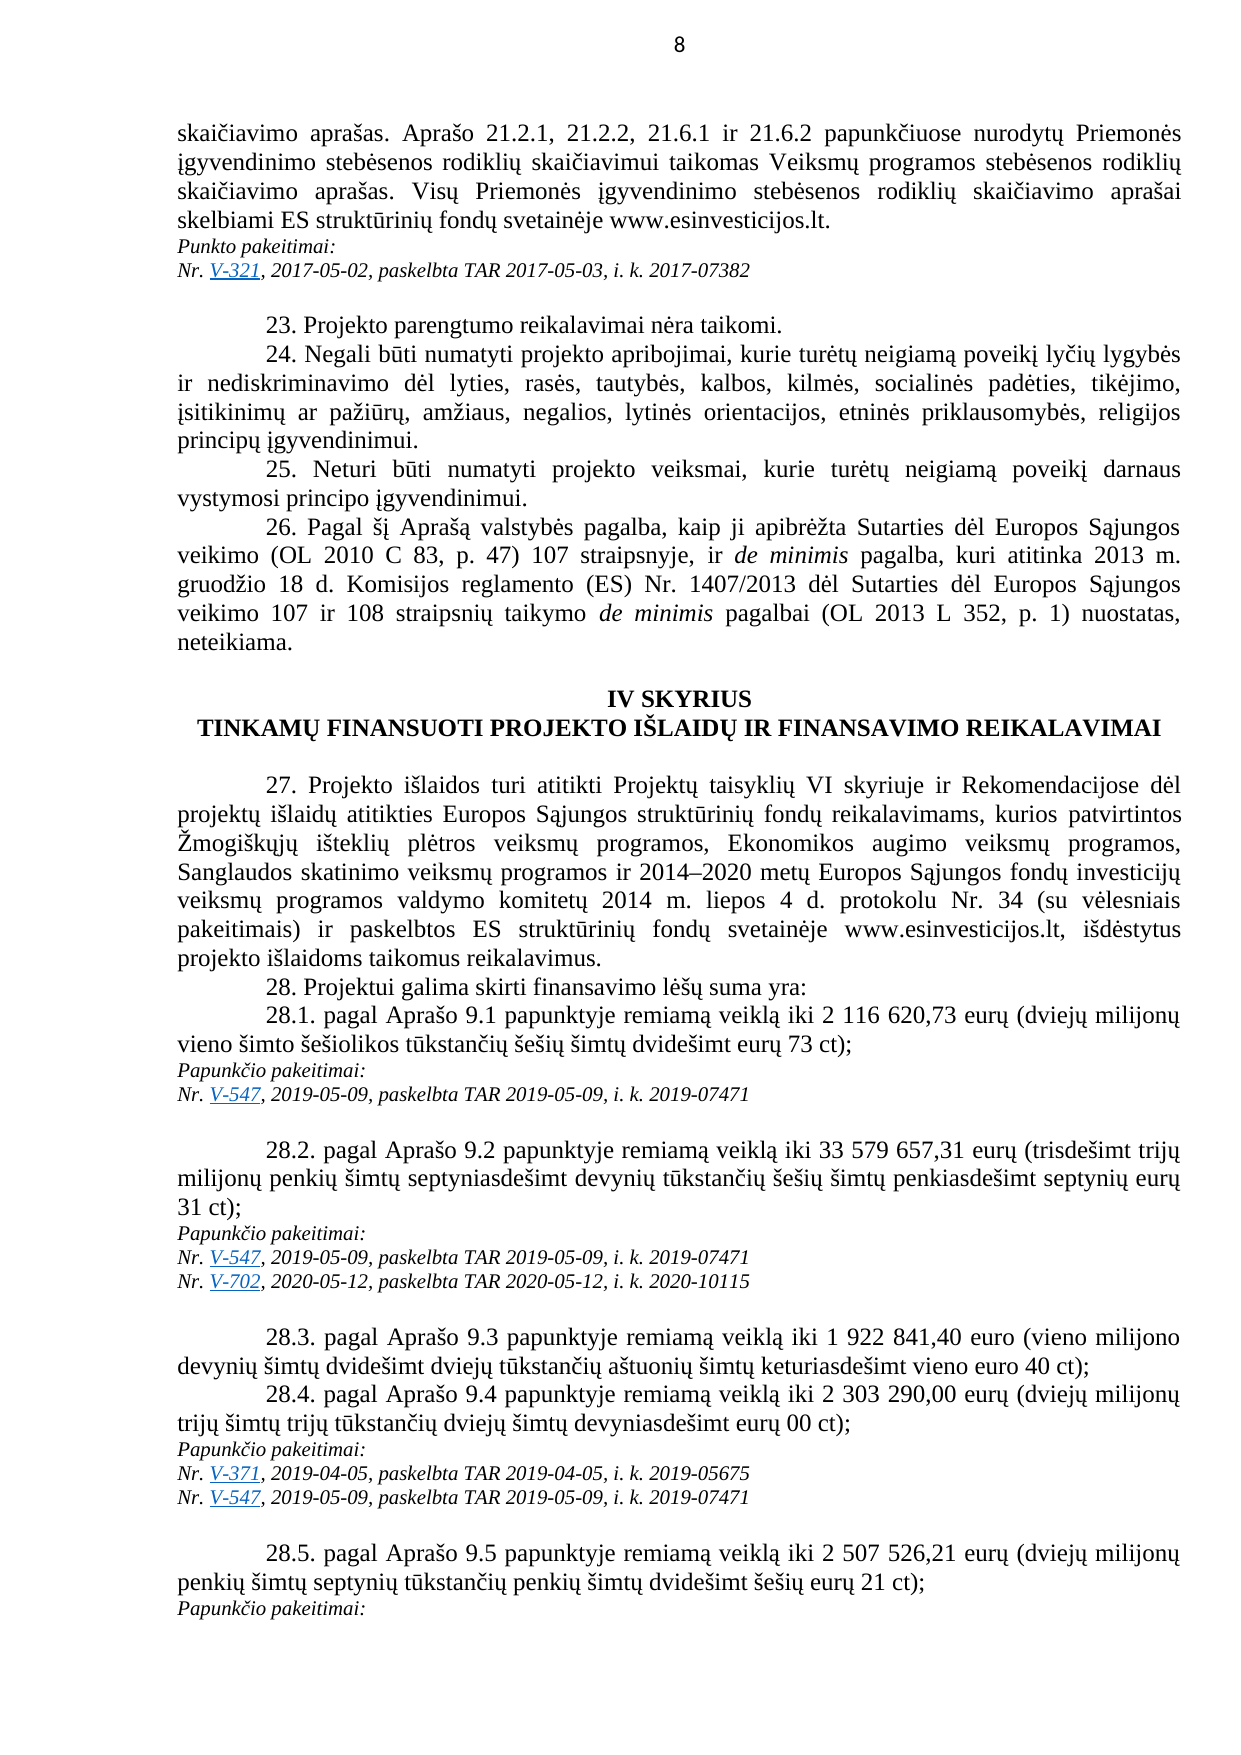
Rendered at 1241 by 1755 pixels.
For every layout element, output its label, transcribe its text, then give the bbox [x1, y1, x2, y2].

text Nr. V-547, 2019-05-09, paskelbta TAR 2019-05-09, i. k. 2019-07471 [177, 1082, 1182, 1106]
text Nr. V-321, 2017-05-02, paskelbta TAR 2017-05-03, i. k. 2017-07382 [177, 258, 1182, 282]
text 28. Projektui galima skirti finansavimo lėšų suma yra: [177, 972, 1182, 1000]
text 26. Pagal šį Aprašą valstybės pagalba, kaip ji apibrėžta Sutarties dėl Europos Sąjungos veikimo (OL 2010 C 83, p. 47) 107 straipsnyje, ir de minimis pagalba, kuri atitinka 2013 m. gruodžio 18 d. Komisijos reglamento (ES) Nr. 1407/2013 dėl Sutarties dėl Europos Sąjungos veikimo 107 ir 108 straipsnių taikymo de minimis pagalbai (OL 2013 L 352, p. 1) nuostatas, neteikiama. [177, 512, 1182, 655]
text Papunkčio pakeitimai: [177, 1221, 1182, 1245]
text 25. Neturi būti numatyti projekto veiksmai, kurie turėtų neigiamą poveikį darnaus vystymosi principo įgyvendinimui. [177, 454, 1182, 512]
text Nr. V-547, 2019-05-09, paskelbta TAR 2019-05-09, i. k. 2019-07471 [177, 1245, 1182, 1269]
text 28.4. pagal Aprašo 9.4 papunktyje remiamą veiklą iki 2 303 290,00 eurų (dviejų milijonų trijų šimtų trijų tūkstančių dviejų šimtų devyniasdešimt eurų 00 ct); [177, 1379, 1182, 1437]
text Papunkčio pakeitimai: [177, 1058, 1182, 1082]
text 28.5. pagal Aprašo 9.5 papunktyje remiamą veiklą iki 2 507 526,21 eurų (dviejų milijonų penkių šimtų septynių tūkstančių penkių šimtų dvidešimt šešių eurų 21 ct); [177, 1538, 1182, 1595]
text 28.1. pagal Aprašo 9.1 papunktyje remiamą veiklą iki 2 116 620,73 eurų (dviejų milijonų vieno šimto šešiolikos tūkstančių šešių šimtų dvidešimt eurų 73 ct); [177, 1000, 1182, 1058]
text skaičiavimo aprašas. Aprašo 21.2.1, 21.2.2, 21.6.1 ir 21.6.2 papunkčiuose nurodytų Priemonės įgyvendinimo stebėsenos rodiklių skaičiavimui taikomas Veiksmų programos stebėsenos rodiklių skaičiavimo aprašas. Visų Priemonės įgyvendinimo stebėsenos rodiklių skaičiavimo aprašai skelbiami ES struktūrinių fondų svetainėje www.esinvesticijos.lt. [177, 118, 1182, 233]
text TINKAMŲ FINANSUOTI PROJEKTO IŠLAIDŲ IR FINANSAVIMO REIKALAVIMAI [177, 713, 1182, 742]
text IV SKYRIUS [177, 684, 1182, 713]
text Nr. V-371, 2019-04-05, paskelbta TAR 2019-04-05, i. k. 2019-05675 [177, 1461, 1182, 1485]
text 28.3. pagal Aprašo 9.3 papunktyje remiamą veiklą iki 1 922 841,40 euro (vieno milijono devynių šimtų dvidešimt dviejų tūkstančių aštuonių šimtų keturiasdešimt vieno euro 40 ct); [177, 1322, 1182, 1379]
text 23. Projekto parengtumo reikalavimai nėra taikomi. [177, 310, 1182, 339]
text Nr. V-547, 2019-05-09, paskelbta TAR 2019-05-09, i. k. 2019-07471 [177, 1485, 1182, 1509]
text 27. Projekto išlaidos turi atitikti Projektų taisyklių VI skyriuje ir Rekomendacijose dėl projektų išlaidų atitikties Europos Sąjungos struktūrinių fondų reikalavimams, kurios patvirtintos Žmogiškųjų išteklių plėtros veiksmų programos, Ekonomikos augimo veiksmų programos, Sanglaudos skatinimo veiksmų programos ir 2014–2020 metų Europos Sąjungos fondų investicijų veiksmų programos valdymo komitetų 2014 m. liepos 4 d. protokolu Nr. 34 (su vėlesniais pakeitimais) ir paskelbtos ES struktūrinių fondų svetainėje www.esinvesticijos.lt, išdėstytus projekto išlaidoms taikomus reikalavimus. [177, 770, 1182, 972]
text 28.2. pagal Aprašo 9.2 papunktyje remiamą veiklą iki 33 579 657,31 eurų (trisdešimt trijų milijonų penkių šimtų septyniasdešimt devynių tūkstančių šešių šimtų penkiasdešimt septynių eurų 31 ct); [177, 1135, 1182, 1221]
text 24. Negali būti numatyti projekto apribojimai, kurie turėtų neigiamą poveikį lyčių lygybės ir nediskriminavimo dėl lyties, rasės, tautybės, kalbos, kilmės, socialinės padėties, tikėjimo, įsitikinimų ar pažiūrų, amžiaus, negalios, lytinės orientacijos, etninės priklausomybės, religijos principų įgyvendinimui. [177, 339, 1182, 454]
text Papunkčio pakeitimai: [177, 1437, 1182, 1461]
text Nr. V-702, 2020-05-12, paskelbta TAR 2020-05-12, i. k. 2020-10115 [177, 1269, 1182, 1293]
text Papunkčio pakeitimai: [177, 1595, 1182, 1619]
text Punkto pakeitimai: [177, 233, 1182, 258]
